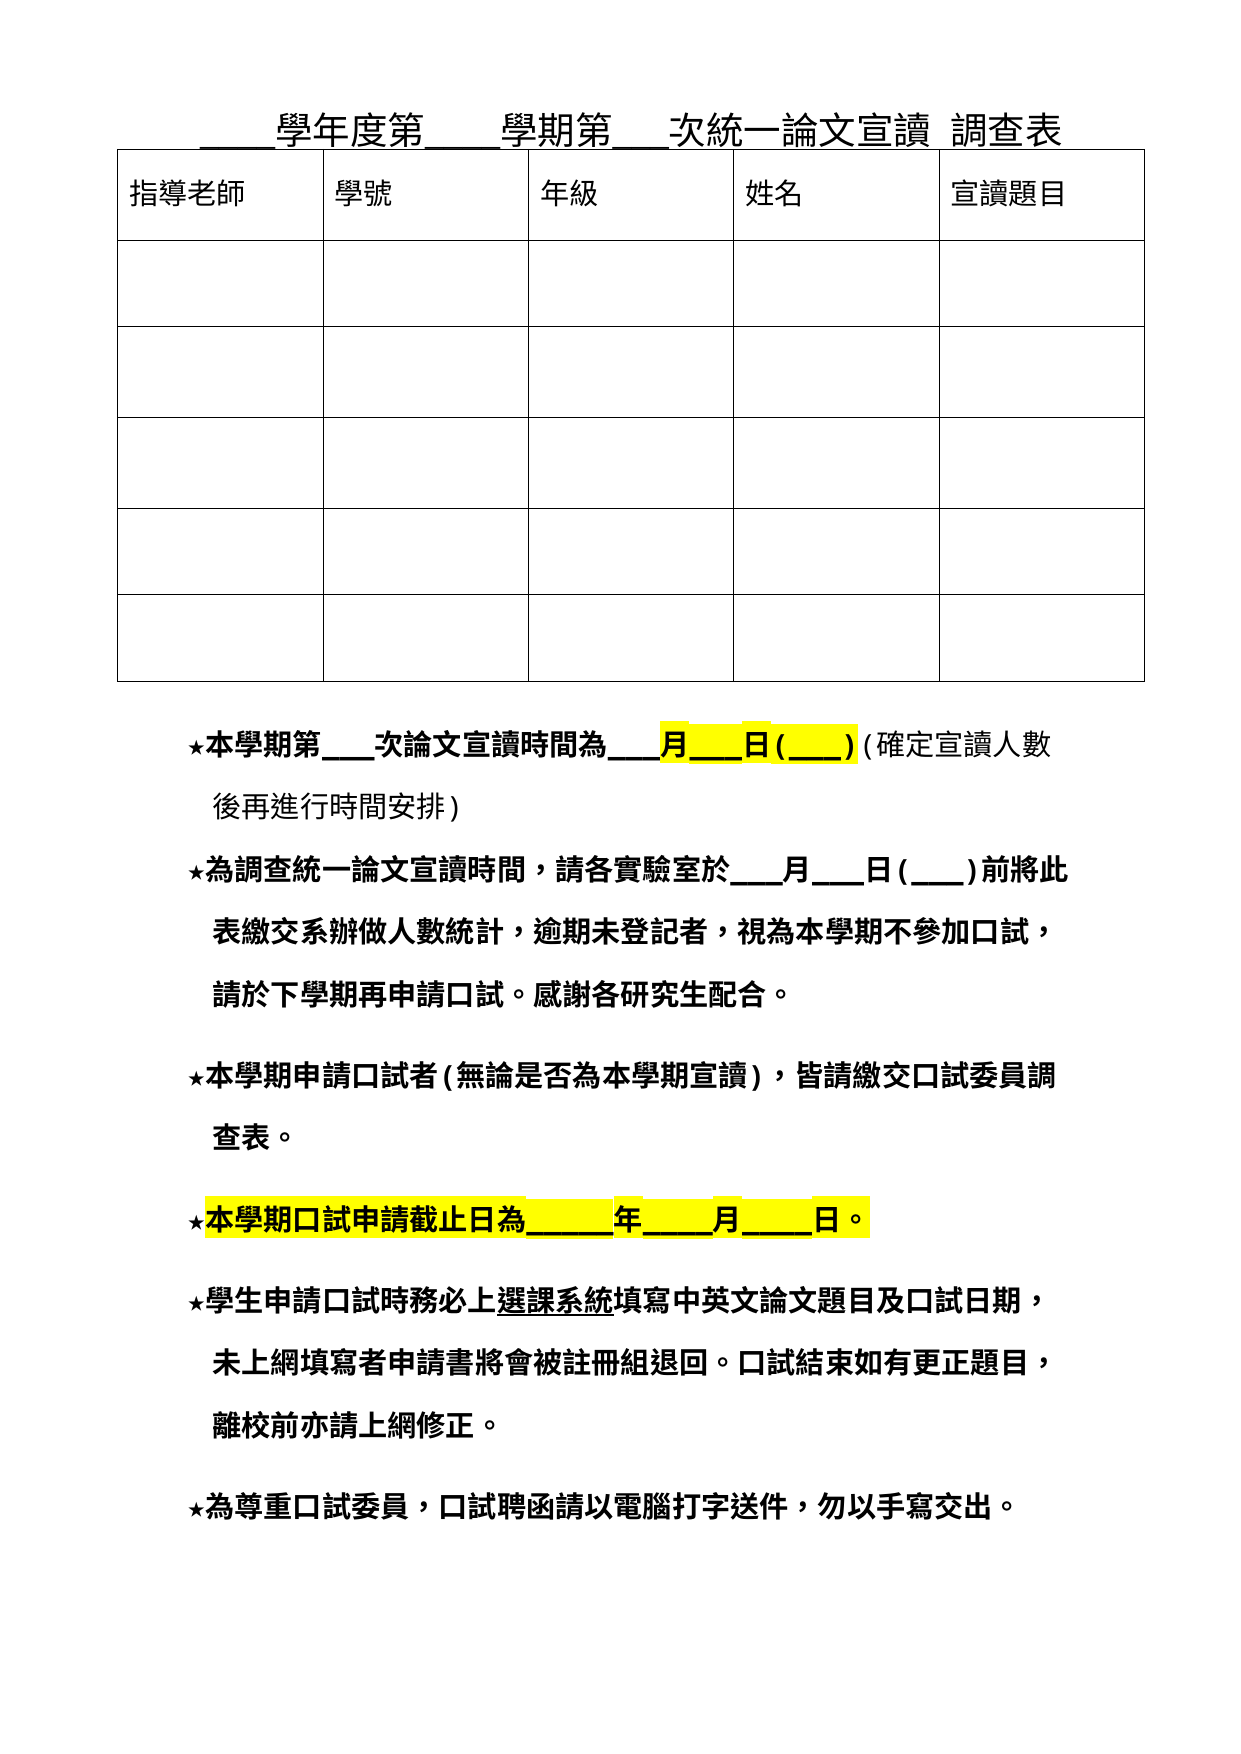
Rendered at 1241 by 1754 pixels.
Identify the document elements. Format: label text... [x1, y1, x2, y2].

table_cell [324, 595, 528, 681]
table_cell [734, 595, 939, 681]
text ★本學期口試申請截止日為_____年____月____日。 [187, 1176, 1075, 1238]
table_cell [940, 418, 1144, 507]
table_cell [529, 418, 733, 507]
table_cell [940, 509, 1144, 594]
table_cell [529, 327, 733, 417]
table_header 姓名 [734, 150, 939, 239]
table_cell [734, 509, 939, 594]
text ★本學期申請口試者(無論是否為本學期宣讀)，皆請繳交口試委員調查表。 [187, 1032, 1075, 1157]
table_cell [734, 418, 939, 507]
table_cell [118, 595, 323, 681]
table_cell [529, 241, 733, 326]
table_cell [118, 418, 323, 507]
table_cell [940, 595, 1144, 681]
table_cell [324, 241, 528, 326]
text ____學年度第____學期第___次統一論文宣讀 調查表 [187, 86, 1075, 149]
table_header 指導老師 [118, 150, 323, 239]
table_cell [118, 509, 323, 594]
table_cell [734, 241, 939, 326]
table_cell [529, 509, 733, 594]
table_cell [324, 509, 528, 594]
table_cell [734, 327, 939, 417]
text ★本學期第___次論文宣讀時間為___月___日(___)(確定宣讀人數後再進行時間安排) [187, 701, 1075, 826]
text ★為尊重口試委員，口試聘函請以電腦打字送件，勿以手寫交出。 [187, 1463, 1075, 1526]
text ★為調查統一論文宣讀時間，請各實驗室於___月___日(___)前將此表繳交系辦做人數統計，逾期未登記者，視為本學期不參加口試，請於下學期再申請口試。感謝各研究生配合。 [187, 826, 1075, 1013]
table_cell [940, 241, 1144, 326]
table_header 宣讀題目 [940, 150, 1144, 239]
table_cell [324, 418, 528, 507]
table_cell [324, 327, 528, 417]
table_cell [118, 327, 323, 417]
table_header 學號 [324, 150, 528, 239]
table_cell [529, 595, 733, 681]
table_cell [940, 327, 1144, 417]
table_cell [118, 241, 323, 326]
text ★學生申請口試時務必上選課系統填寫中英文論文題目及口試日期，未上網填寫者申請書將會被註冊組退回。口試結束如有更正題目，離校前亦請上網修正。 [187, 1257, 1075, 1444]
table_header 年級 [529, 150, 733, 239]
